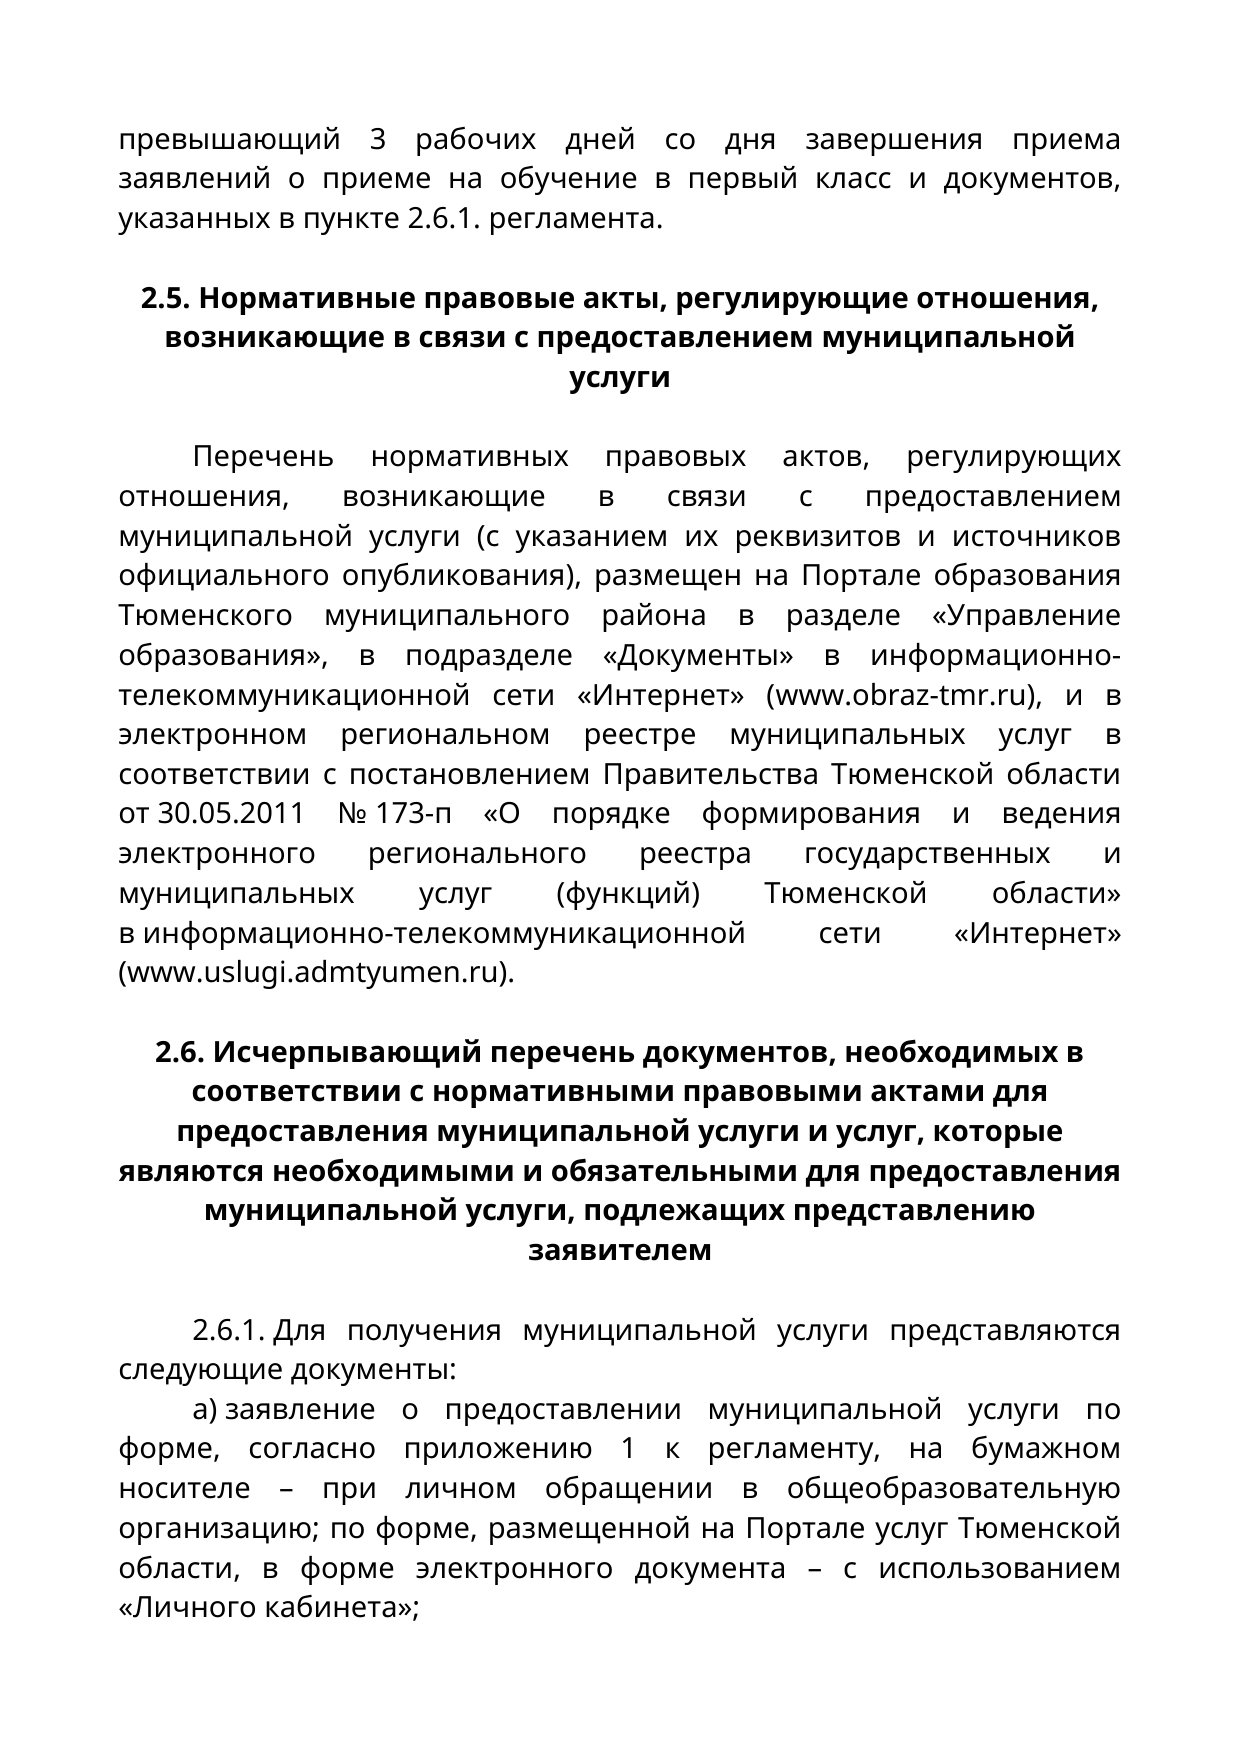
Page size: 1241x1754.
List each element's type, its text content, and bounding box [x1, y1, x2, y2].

text Перечень нормативных правовых актов, регулирующих отношения, возникающие в связи с предоставлением муниципальной услуги (с указанием их реквизитов и источников официального опубликования), размещен на Портале образования Тюменского муниципального района в разделе «Управление образования», в подразделе «Документы» в информационно-телекоммуникационной сети «Интернет» (www.obraz-tmr.ru), и в электронном региональном реестре муниципальных услуг в соответствии с постановлением Правительства Тюменской области от 30.05.2011 № 173-п «О порядке формирования и ведения электронного регионального реестра государственных и муниципальных услуг (функций) Тюменской области» в информационно-телекоммуникационной сети «Интернет» (www.uslugi.admtyumen.ru). [118, 436, 1122, 991]
text превышающий 3 рабочих дней со дня завершения приема заявлений о приеме на обучение в первый класс и документов, указанных в пункте 2.6.1. регламента. [118, 118, 1122, 237]
list 2.6. Исчерпывающий перечень документов, необходимых в соответствии с нормативными правовыми актами для предоставления муниципальной услуги и услуг, которые являются необходимыми и обязательными для предоставления муниципальной услуги, подлежащих представлению заявителем [118, 1031, 1122, 1269]
text 2.6.1. Для получения муниципальной услуги представляются следующие документы: [118, 1309, 1122, 1388]
list 2.5. Нормативные правовые акты, регулирующие отношения, возникающие в связи с предоставлением муниципальной услуги [118, 277, 1122, 396]
text а) заявление о предоставлении муниципальной услуги по форме, согласно приложению 1 к регламенту, на бумажном носителе – при личном обращении в общеобразовательную организацию; по форме, размещенной на Портале услуг Тюменской области, в форме электронного документа – с использованием «Личного кабинета»; [118, 1388, 1122, 1626]
